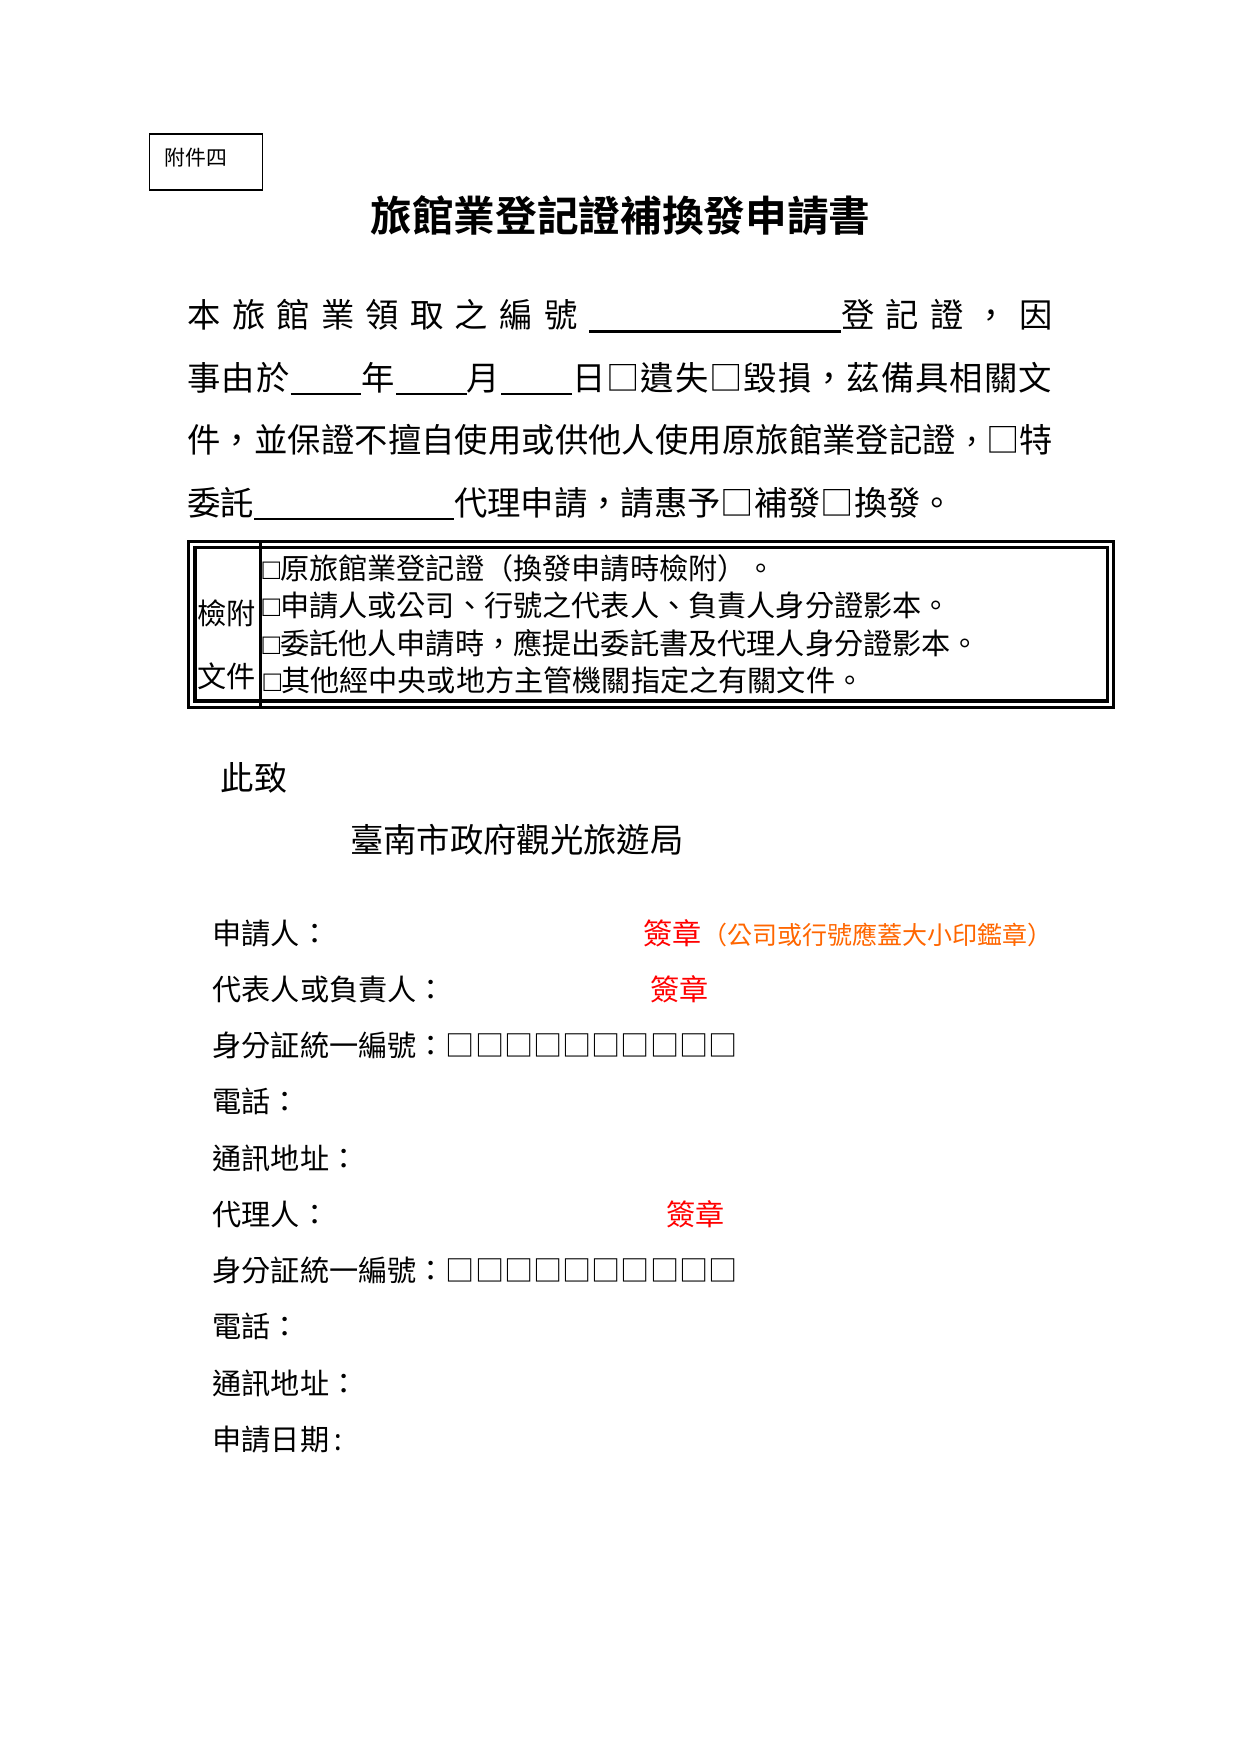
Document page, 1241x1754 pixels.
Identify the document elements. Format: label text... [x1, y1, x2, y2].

text 通訊地址： [212, 1121, 1053, 1177]
text 代理人： 簽章 [212, 1177, 1053, 1234]
text 臺南市政府觀光旅遊局 [187, 796, 1053, 859]
table_header 檢附文件 [192, 543, 259, 699]
table_header □原旅館業登記證（換發申請時檢附）。 □申請人或公司、行號之代表人、負責人身分證影本。 □委託他人申請時，應提出委託書及代理人身分證影本。 □其他經中央或地方主管機關指定之有關文件。 [262, 543, 1111, 699]
text 申請日期: [212, 1402, 1053, 1459]
text 身分証統一編號：□□□□□□□□□□ [212, 1009, 1053, 1065]
text 本旅館業領取之編號 登記證，因 事由於 年 月 日□遺失□毀損，茲備具相關文件，並保證不擅自使用或供他人使用原旅館業登記證，□特委託 代理申請，請惠予□補發□換發。 [187, 271, 1053, 521]
text 電話： [212, 1290, 1053, 1346]
text 電話： [212, 1065, 1053, 1121]
text 旅館業登記證補換發申請書 [187, 171, 1053, 234]
text 通訊地址： [212, 1346, 1053, 1402]
text 代表人或負責人： 簽章 [212, 952, 1053, 1009]
text 此致 [187, 734, 1053, 796]
text 申請人： 簽章（公司或行號應蓋大小印鑑章） [212, 896, 1053, 952]
text 身分証統一編號：□□□□□□□□□□ [212, 1234, 1053, 1290]
